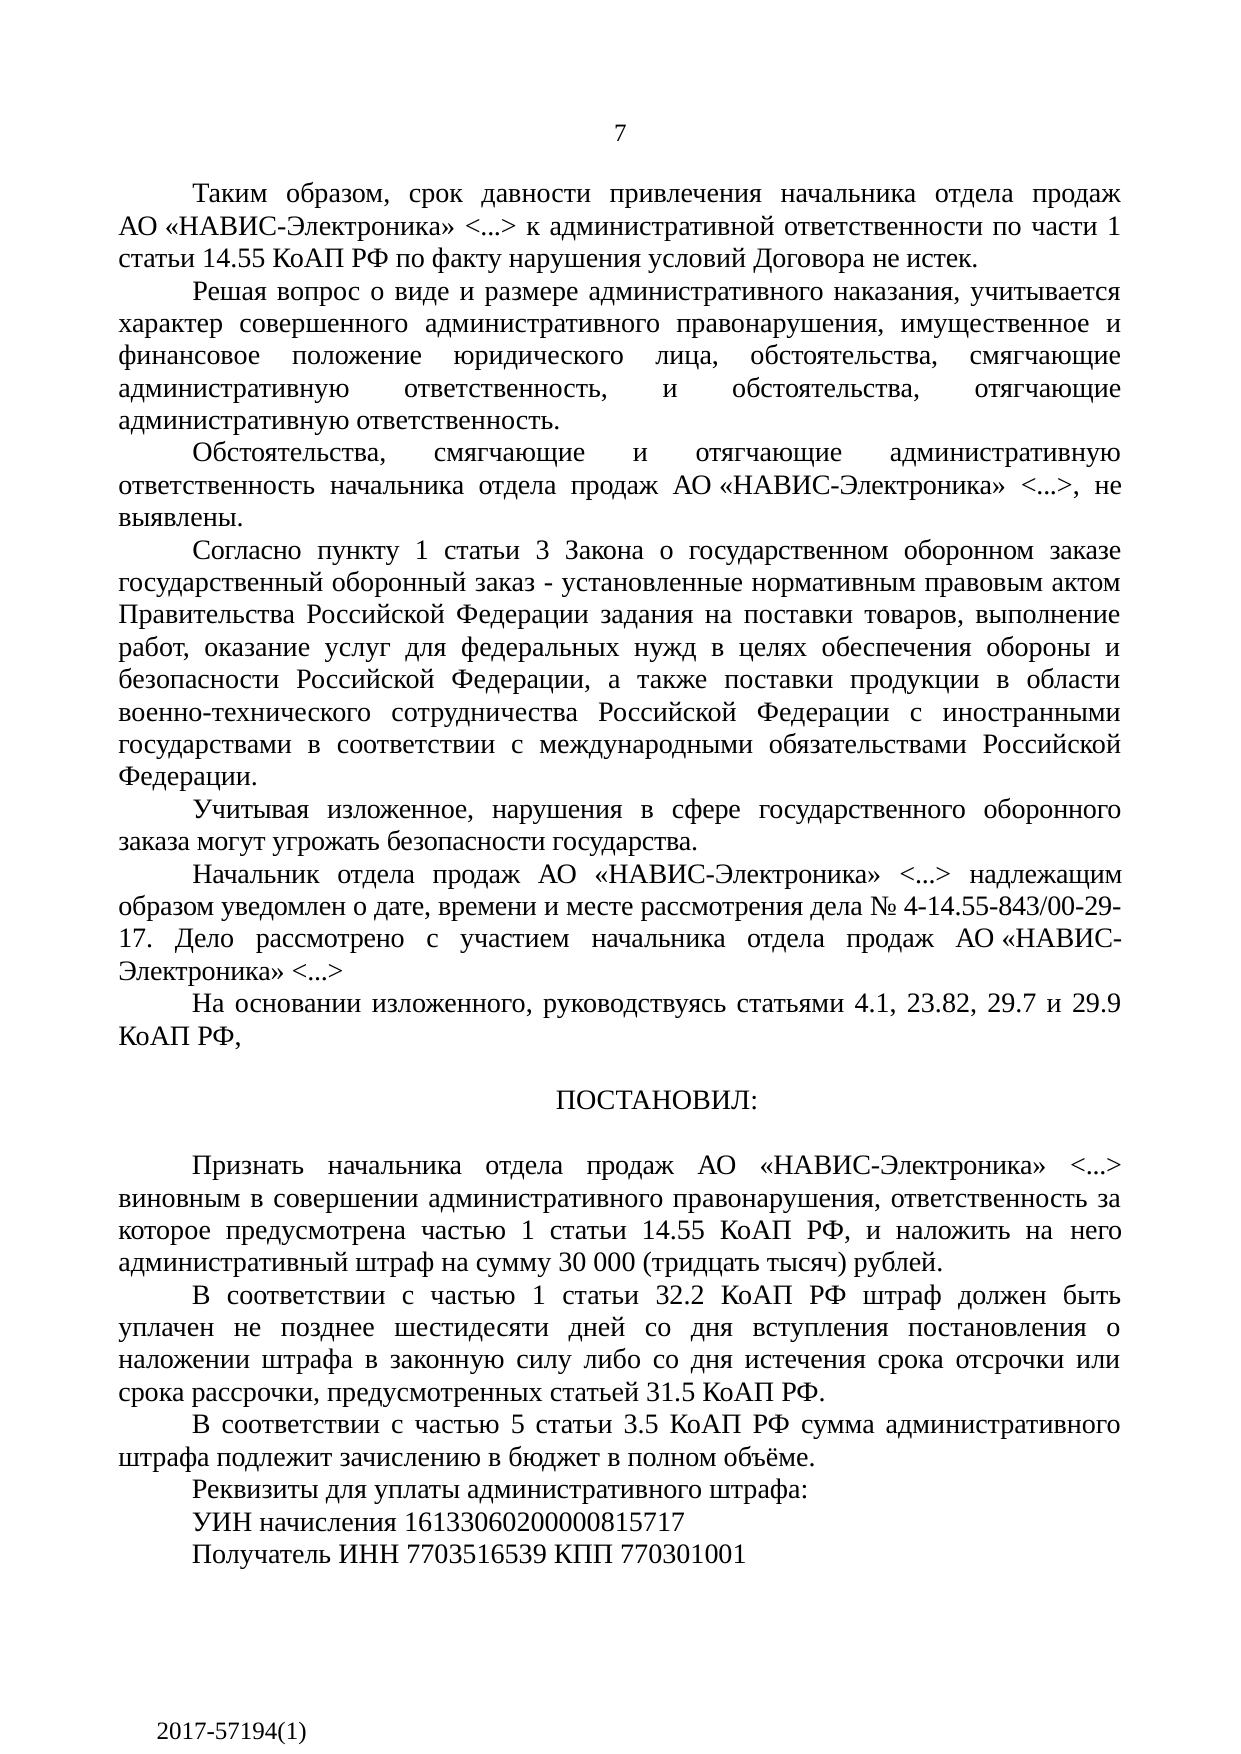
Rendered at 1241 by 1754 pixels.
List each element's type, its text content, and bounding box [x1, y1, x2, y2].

text Начальник отдела продаж АО «НАВИС-Электроника» <...> надлежащим образом уведомлен о дате, времени и месте рассмотрения дела № 4-14.55-843/00-29-17. Дело рассмотрено с участием начальника отдела продаж АО «НАВИС-Электроника» <...> [118, 857, 1122, 986]
text ПОСТАНОВИЛ: [118, 1083, 1122, 1116]
text Признать начальника отдела продаж АО «НАВИС-Электроника» <...> виновным в совершении административного правонарушения, ответственность за которое предусмотрена частью 1 статьи 14.55 КоАП РФ, и наложить на него административный штраф на сумму 30 000 (тридцать тысяч) рублей. [118, 1148, 1122, 1278]
text В соответствии с частью 5 статьи 3.5 КоАП РФ сумма административного штрафа подлежит зачислению в бюджет в полном объёме. [118, 1407, 1122, 1472]
text На основании изложенного, руководствуясь статьями 4.1, 23.82, 29.7 и 29.9 КоАП РФ, [118, 986, 1122, 1051]
text Получатель ИНН 7703516539 КПП 770301001 [118, 1537, 1122, 1569]
text Реквизиты для уплаты административного штрафа: [118, 1472, 1122, 1504]
text Учитывая изложенное, нарушения в сфере государственного оборонного заказа могут угрожать безопасности государства. [118, 792, 1122, 857]
text В соответствии с частью 1 статьи 32.2 КоАП РФ штраф должен быть уплачен не позднее шестидесяти дней со дня вступления постановления о наложении штрафа в законную силу либо со дня истечения срока отсрочки или срока рассрочки, предусмотренных статьей 31.5 КоАП РФ. [118, 1278, 1122, 1407]
text Решая вопрос о виде и размере административного наказания, учитывается характер совершенного административного правонарушения, имущественное и финансовое положение юридического лица, обстоятельства, смягчающие административную ответственность, и обстоятельства, отягчающие административную ответственность. [118, 273, 1122, 436]
text УИН начисления 16133060200000815717 [118, 1504, 1122, 1537]
text Согласно пункту 1 статьи 3 Закона о государственном оборонном заказе государственный оборонный заказ - установленные нормативным правовым актом Правительства Российской Федерации задания на поставки товаров, выполнение работ, оказание услуг для федеральных нужд в целях обеспечения обороны и безопасности Российской Федерации, а также поставки продукции в области военно-технического сотрудничества Российской Федерации с иностранными государствами в соответствии с международными обязательствами Российской Федерации. [118, 533, 1122, 792]
text Таким образом, срок давности привлечения начальника отдела продаж АО «НАВИС-Электроника» <...> к административной ответственности по части 1 статьи 14.55 КоАП РФ по факту нарушения условий Договора не истек. [118, 176, 1122, 273]
text Обстоятельства, смягчающие и отягчающие административную ответственность начальника отдела продаж АО «НАВИС-Электроника» <...>, не выявлены. [118, 436, 1122, 533]
